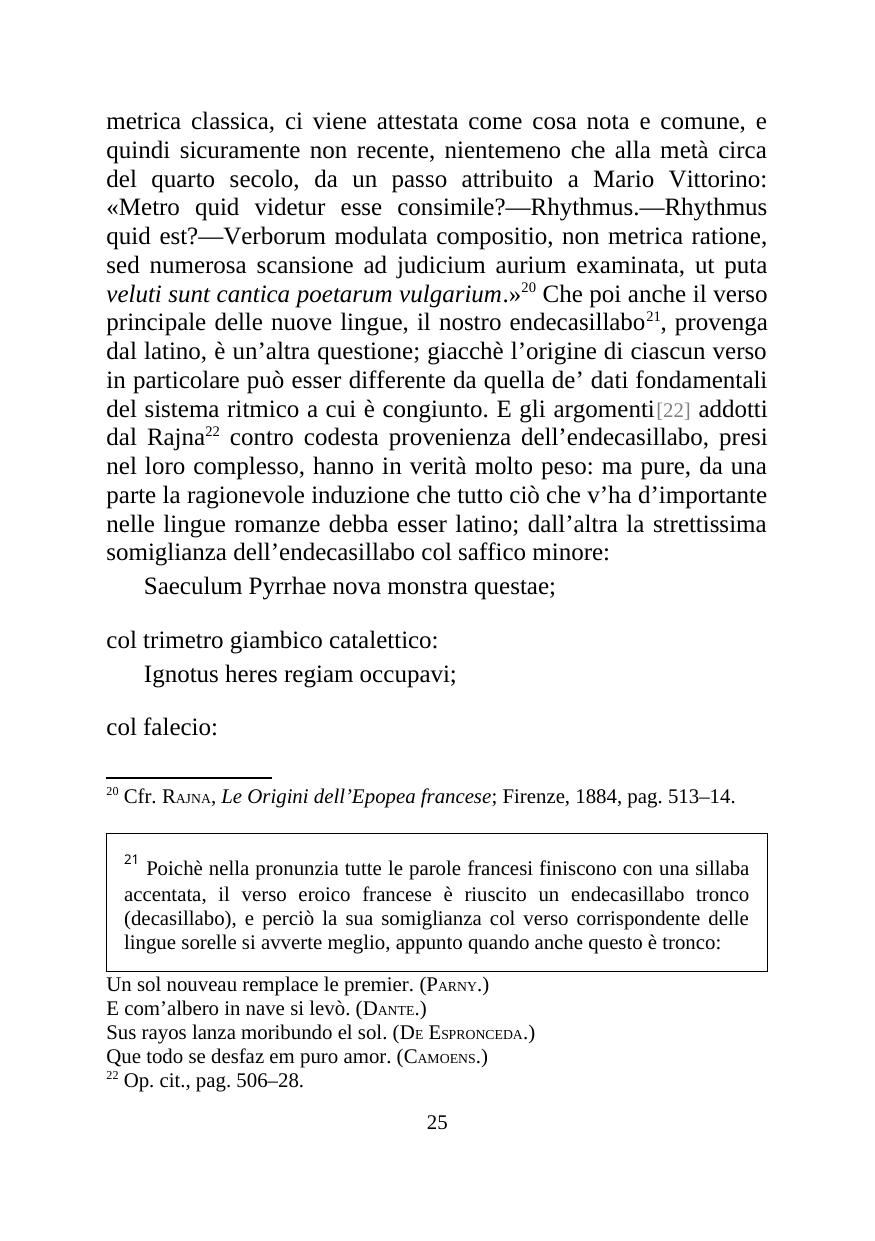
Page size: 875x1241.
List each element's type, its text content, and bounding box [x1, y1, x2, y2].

text Cfr. Rajna, Le Origini dell’Epopea francese; Firenze, 1884, pag. 513–14. [106, 784, 768, 808]
text metrica classica, ci viene attestata come cosa nota e comune, e quindi sicuramente non recente, nientemeno che alla metà circa del quarto secolo, da un passo attribuito a Mario Vittorino: «Metro quid videtur esse consimile?—Rhythmus.—Rhythmus quid est?—Verborum modulata compositio, non metrica ratione, sed numerosa scansione ad judicium aurium examinata, ut puta veluti sunt cantica poetarum vulgarium.» Che poi anche il verso principale delle nuove lingue, il nostro endecasillabo, provenga dal latino, è un’altra questione; giacchè l’origine di ciascun verso in particolare può esser differente da quella de’ dati fondamentali del sistema ritmico a cui è congiunto. E gli argomenti[22] addotti dal Rajna contro codesta provenienza dell’endecasillabo, presi nel loro complesso, hanno in verità molto peso: ma pure, da una parte la ragionevole induzione che tutto ciò che v’ha d’importante nelle lingue romanze debba esser latino; dall’altra la strettissima somiglianza dell’endecasillabo col saffico minore: [106, 106, 768, 566]
text Saeculum Pyrrhae nova monstra questae; [106, 571, 768, 600]
text Poichè nella pronunzia tutte le parole francesi finiscono con una sillaba accentata, il verso eroico francese è riuscito un endecasillabo tronco (decasillabo), e perciò la sua somiglianza col verso corrispondente delle lingue sorelle si avverte meglio, appunto quando anche questo è tronco: [107, 834, 767, 971]
text col trimetro giambico catalettico: [106, 625, 768, 654]
text Un sol nouveau remplace le premier. (Parny.) E com’albero in nave si levò. (Dante.) Sus rayos lanza moribundo el sol. (De Espronceda.) Que todo se desfaz em puro amor. (Camoens.) [106, 972, 768, 1068]
text Ignotus heres regiam occupavi; [106, 659, 768, 687]
text col falecio: [106, 712, 768, 741]
text Op. cit., pag. 506–28. [106, 1068, 768, 1092]
